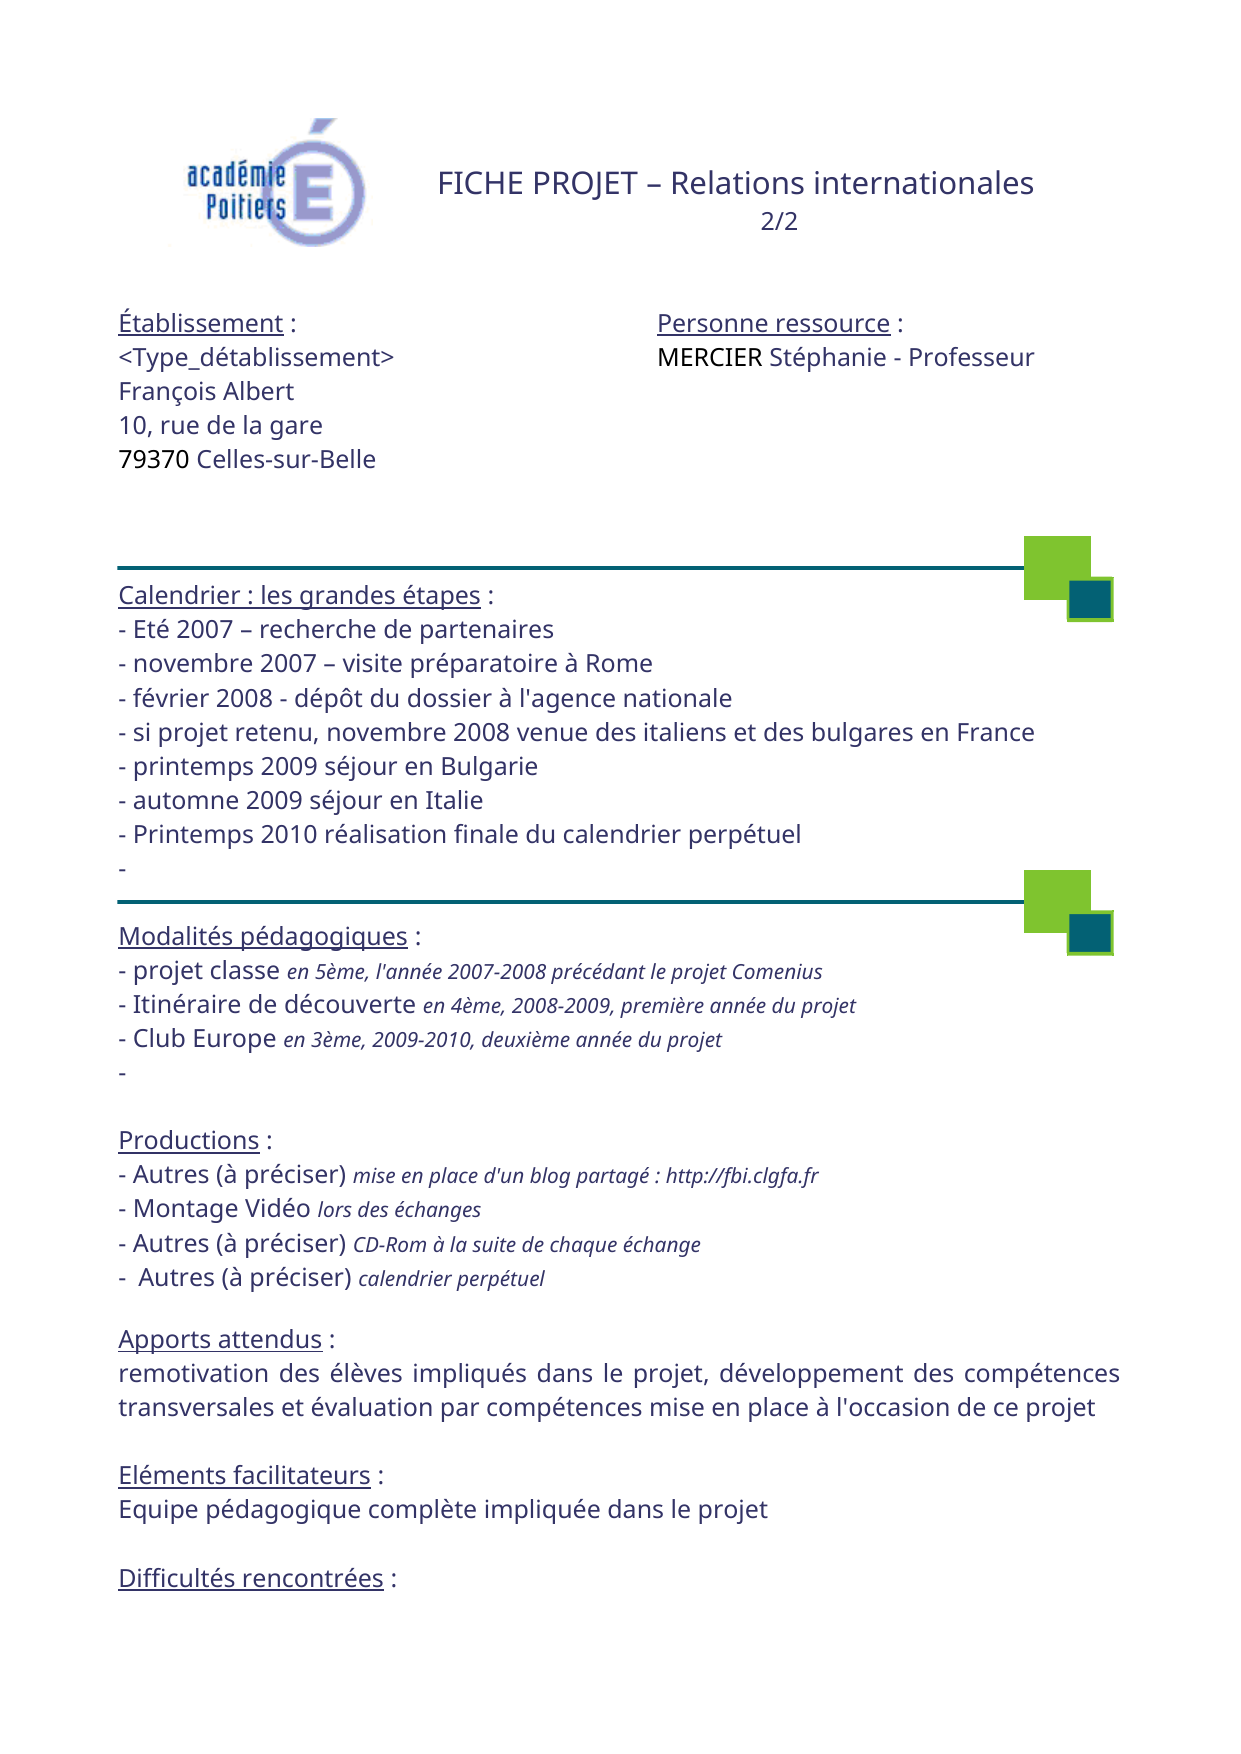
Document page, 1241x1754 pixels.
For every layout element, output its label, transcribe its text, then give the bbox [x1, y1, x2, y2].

text Equipe pédagogique complète impliquée dans le projet [118, 1492, 1122, 1526]
text Apports attendus : [118, 1322, 1122, 1356]
text 79370 Celles-sur-Belle [118, 442, 583, 476]
text François Albert [118, 374, 583, 408]
text 10, rue de la gare [118, 408, 583, 442]
text Productions : [118, 1123, 1122, 1157]
text 2/2 [378, 203, 1122, 237]
text - automne 2009 séjour en Italie [118, 782, 1122, 816]
text Personne ressource : [657, 306, 1122, 339]
text - février 2008 - dépôt du dossier à l'agence nationale [118, 680, 1122, 714]
text FICHE PROJET – Relations internationales [378, 161, 1122, 203]
text <Type_détablissement> [118, 339, 583, 374]
text remotivation des élèves impliqués dans le projet, développement des compétences transversales et évaluation par compétences mise en place à l'occasion de ce projet [118, 1356, 1122, 1424]
text MERCIER Stéphanie - Professeur [657, 339, 1122, 374]
text Eléments facilitateurs : [118, 1458, 1122, 1492]
text Modalités pédagogiques : [118, 919, 1066, 953]
text - novembre 2007 – visite préparatoire à Rome [118, 646, 1122, 680]
text - Club Europe en 3ème, 2009-2010, deuxième année du projet [118, 1021, 1122, 1055]
text - Montage Vidéo lors des échanges [118, 1191, 1122, 1225]
text - Autres (à préciser) mise en place d'un blog partagé : http://fbi.clgfa.fr [118, 1157, 1122, 1191]
text - [116, 851, 1122, 962]
text - Itinéraire de découverte en 4ème, 2008-2009, première année du projet [118, 987, 1122, 1021]
text Établissement : [118, 306, 583, 339]
text - Printemps 2010 réalisation finale du calendrier perpétuel [118, 816, 1122, 851]
text - [118, 1055, 1122, 1089]
text - Eté 2007 – recherche de partenaires [118, 612, 1122, 646]
text Calendrier : les grandes étapes : [118, 578, 1066, 612]
text - projet classe en 5ème, l'année 2007-2008 précédant le projet Comenius [118, 953, 1122, 987]
text - Autres (à préciser) calendrier perpétuel [118, 1259, 1122, 1293]
text - printemps 2009 séjour en Bulgarie [118, 748, 1122, 782]
text - Autres (à préciser) CD-Rom à la suite de chaque échange [118, 1225, 1122, 1259]
text Difficultés rencontrées : [118, 1560, 1122, 1594]
text - si projet retenu, novembre 2008 venue des italiens et des bulgares en France [118, 714, 1122, 748]
